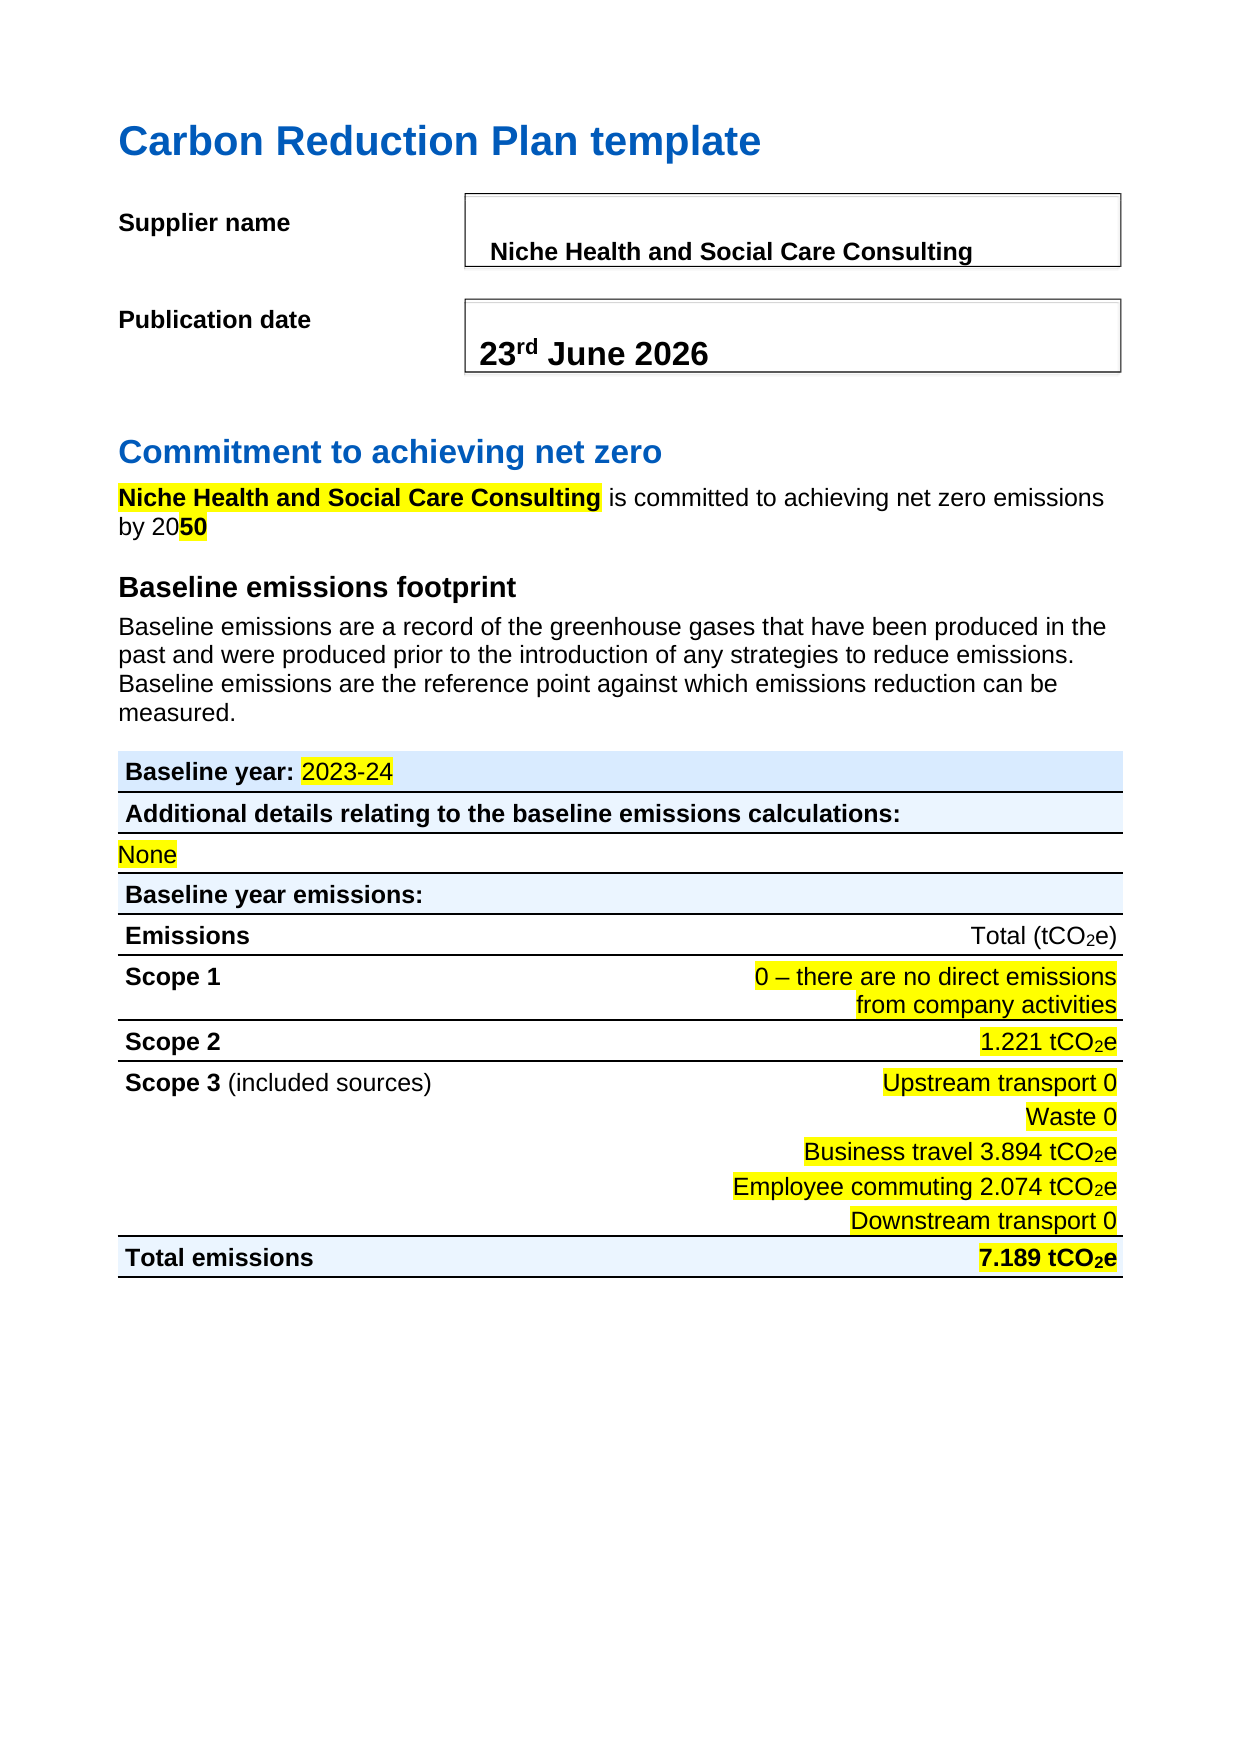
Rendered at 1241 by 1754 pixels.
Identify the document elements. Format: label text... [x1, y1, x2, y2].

table_cell 1.221 tCO2e [699, 1021, 1123, 1059]
table_cell Emissions [118, 915, 699, 953]
table_cell Total (tCO2e) [699, 915, 1123, 953]
text 23rd June 2026 [466, 334, 1117, 371]
table_cell None [118, 834, 699, 872]
table_header [699, 751, 1123, 791]
text Niche Health and Social Care Consulting is committed to achieving net zero emissions by 2050 [118, 483, 1134, 541]
text Baseline emissions are the reference point against which emissions reduction can be measured. [118, 669, 1134, 727]
table_cell [699, 874, 1123, 913]
text Supplier name [118, 208, 464, 237]
table_cell 7.189 tCO2e [699, 1237, 1123, 1276]
table_cell Upstream transport 0 Waste 0 Business travel 3.894 tCO2e Employee commuting 2.074 tCO2e Downstream transport 0 [699, 1062, 1123, 1235]
text Publication date [118, 305, 464, 334]
table_cell Scope 2 [118, 1021, 699, 1059]
text [1122, 334, 1134, 372]
table_cell Additional details relating to the baseline emissions calculations: [118, 793, 1123, 832]
table_cell 0 – there are no direct emissions from company activities [699, 956, 1123, 1019]
table_header Baseline year: 2023-24 [118, 751, 699, 791]
table_cell [699, 834, 1123, 872]
table_cell Scope 1 [118, 956, 699, 1019]
text [466, 305, 1117, 334]
text Niche Health and Social Care Consulting [466, 237, 1117, 265]
subtitle Commitment to achieving net zero [118, 432, 1134, 471]
text [1122, 305, 1134, 334]
table_cell Scope 3 (included sources) [118, 1062, 699, 1235]
text [466, 208, 1117, 237]
table_cell Baseline year emissions: [118, 874, 699, 913]
table_cell Total emissions [118, 1237, 699, 1276]
text [104, 334, 464, 372]
subtitle Carbon Reduction Plan template [118, 116, 1134, 164]
subtitle Baseline emissions footprint [118, 570, 1134, 603]
text Baseline emissions are a record of the greenhouse gases that have been produced in the past and were produced prior to the introduction of any strategies to reduce emissions. [118, 612, 1134, 669]
text [1122, 208, 1134, 237]
text [254, 237, 464, 266]
